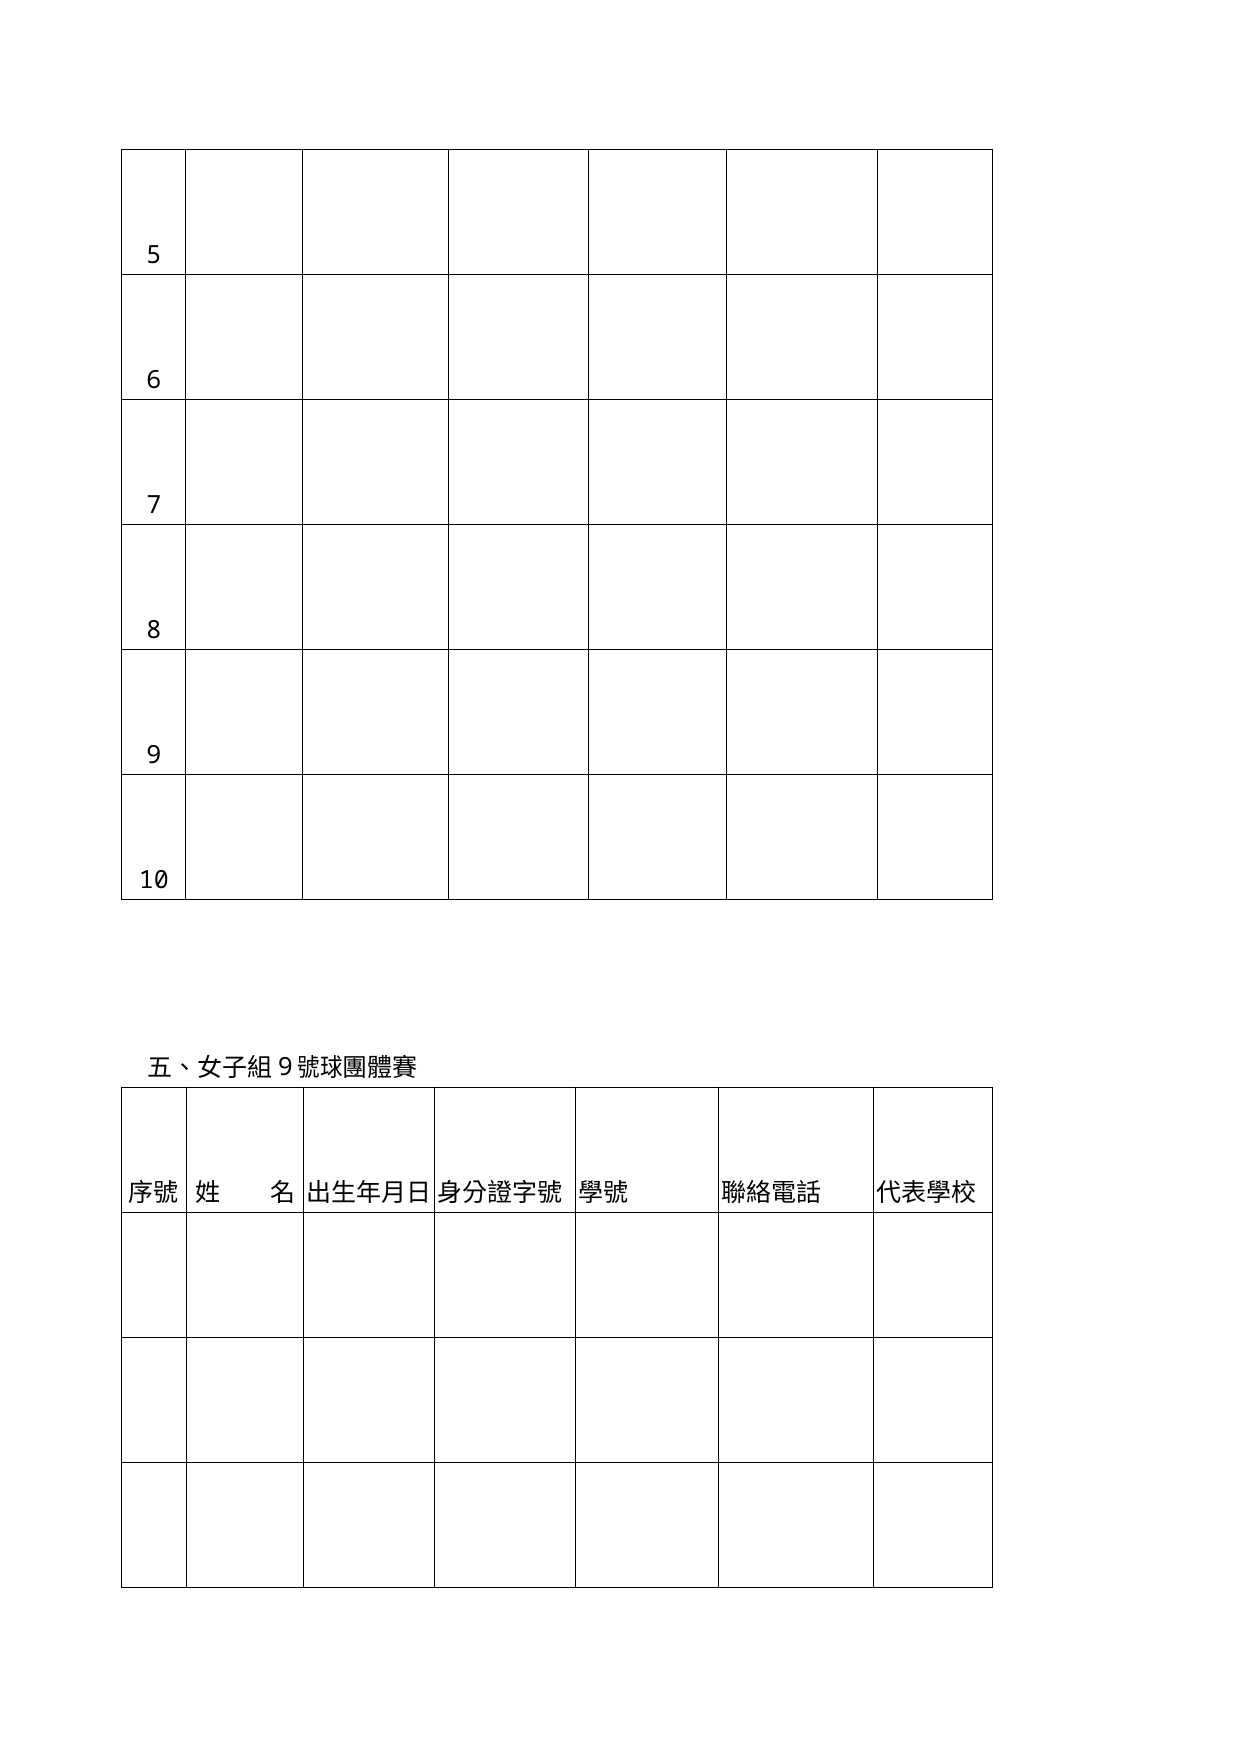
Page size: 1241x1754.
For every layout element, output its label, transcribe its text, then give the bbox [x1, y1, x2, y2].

table_cell [449, 775, 588, 899]
table_cell [589, 400, 726, 524]
table_cell 10 [122, 775, 185, 899]
table_cell [874, 1213, 992, 1337]
table_header 出生年月日 [304, 1088, 434, 1212]
table_header 代表學校 [874, 1088, 992, 1212]
table_cell [304, 1213, 434, 1337]
table_cell [187, 1463, 303, 1587]
table_cell [719, 1463, 873, 1587]
table_header 學號 [576, 1088, 718, 1212]
table_cell [435, 1463, 575, 1587]
table_cell [449, 525, 588, 649]
table_cell [186, 650, 302, 774]
table_cell [878, 775, 992, 899]
table_cell [186, 775, 302, 899]
table_cell [719, 1213, 873, 1337]
table_cell [727, 775, 877, 899]
table_cell [187, 1213, 303, 1337]
table_cell [303, 150, 448, 274]
table_cell 9 [122, 650, 185, 774]
table_cell [122, 1463, 186, 1587]
table_cell 5 [122, 150, 185, 274]
table_cell [727, 525, 877, 649]
table_cell [435, 1338, 575, 1462]
table_cell [303, 525, 448, 649]
text 五、女子組9號球團體賽 [148, 1024, 1122, 1087]
table_cell [727, 650, 877, 774]
table_cell [435, 1213, 575, 1337]
table_cell [719, 1338, 873, 1462]
table_cell [874, 1338, 992, 1462]
table_cell [122, 1338, 186, 1462]
table_cell [303, 775, 448, 899]
table_cell [878, 150, 992, 274]
table_cell [589, 650, 726, 774]
table_header 身分證字號 [435, 1088, 575, 1212]
table_cell [878, 400, 992, 524]
table_cell [589, 275, 726, 399]
table_cell [449, 275, 588, 399]
table_cell [449, 400, 588, 524]
table_cell [303, 650, 448, 774]
table_cell [186, 150, 302, 274]
table_cell [449, 150, 588, 274]
table_cell [122, 1213, 186, 1337]
table_cell [589, 775, 726, 899]
table_cell [878, 525, 992, 649]
table_cell [576, 1213, 718, 1337]
table_cell [576, 1463, 718, 1587]
table_cell [589, 525, 726, 649]
table_cell [187, 1338, 303, 1462]
table_cell [878, 650, 992, 774]
table_cell [874, 1463, 992, 1587]
table_cell [576, 1338, 718, 1462]
table_cell [186, 525, 302, 649]
table_cell 7 [122, 400, 185, 524]
table_cell [186, 275, 302, 399]
table_cell [727, 150, 877, 274]
table_cell 8 [122, 525, 185, 649]
table_cell [727, 275, 877, 399]
table_cell [304, 1463, 434, 1587]
table_cell [878, 275, 992, 399]
table_header 聯絡電話 [719, 1088, 873, 1212]
table_cell [186, 400, 302, 524]
table_header 姓 名 [187, 1088, 303, 1212]
table_header 序號 [122, 1088, 186, 1212]
table_cell [303, 275, 448, 399]
table_cell [304, 1338, 434, 1462]
table_cell [589, 150, 726, 274]
table_cell [449, 650, 588, 774]
table_cell [303, 400, 448, 524]
table_cell [727, 400, 877, 524]
table_cell 6 [122, 275, 185, 399]
